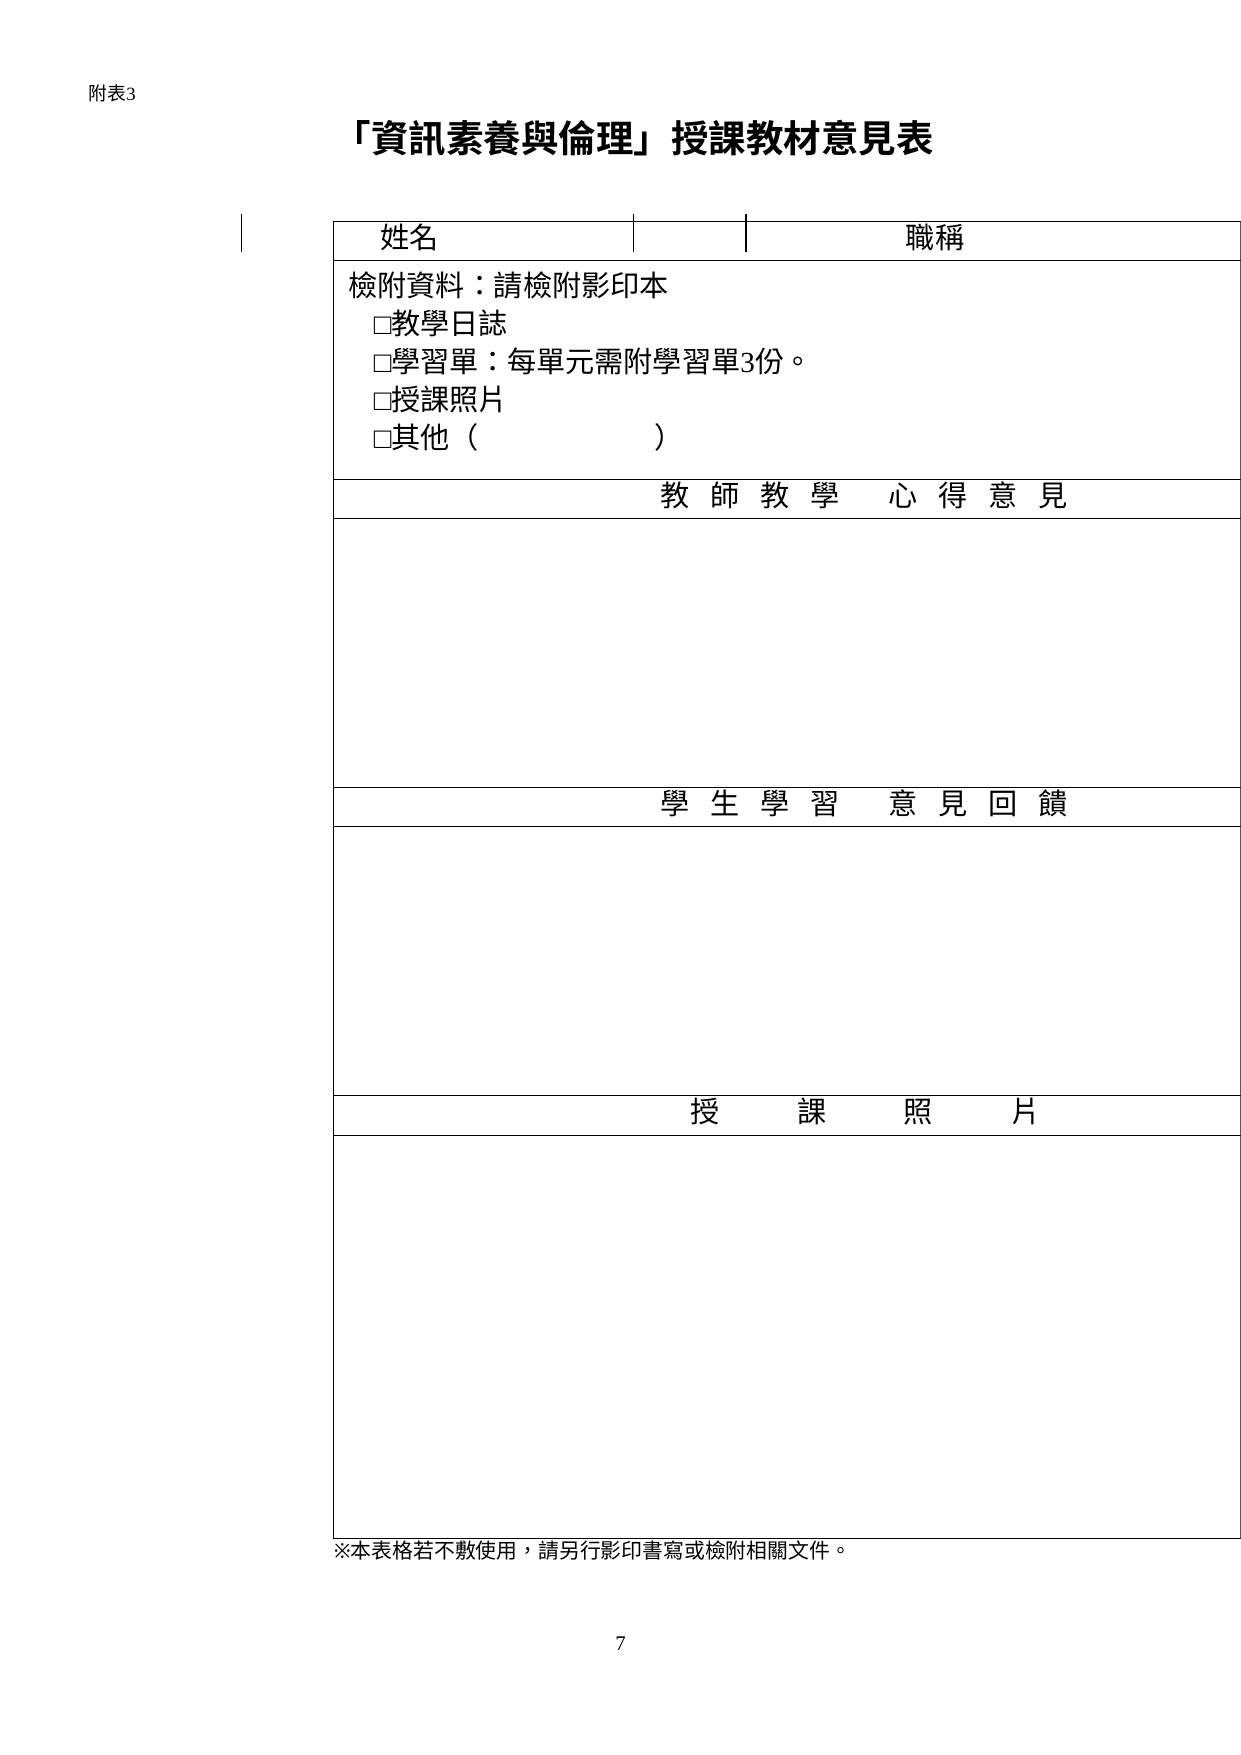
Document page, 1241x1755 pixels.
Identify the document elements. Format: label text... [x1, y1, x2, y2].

table_cell 教 師 教 學 心 得 意 見 [334, 480, 1240, 518]
table_header 姓名 [334, 222, 672, 260]
table_cell 檢附資料：請檢附影印本 □教學日誌 □學習單：每單元需附學習單3份。 □授課照片 □其他（ ） [334, 261, 1240, 479]
table_cell [334, 1136, 1240, 1538]
text 附表3 [89, 78, 150, 106]
table_cell [334, 519, 1240, 787]
table_header 職稱 [673, 222, 1240, 260]
text ※本表格若不敷使用，請另行影印書寫或檢附相關文件。 [333, 1539, 1163, 1563]
subtitle 「資訊素養與倫理」授課教材意見表 [333, 109, 1163, 164]
table_cell 學 生 學 習 意 見 回 饋 [334, 788, 1240, 826]
table_cell 授 課 照 片 [334, 1096, 1240, 1134]
table_cell [334, 827, 1240, 1095]
